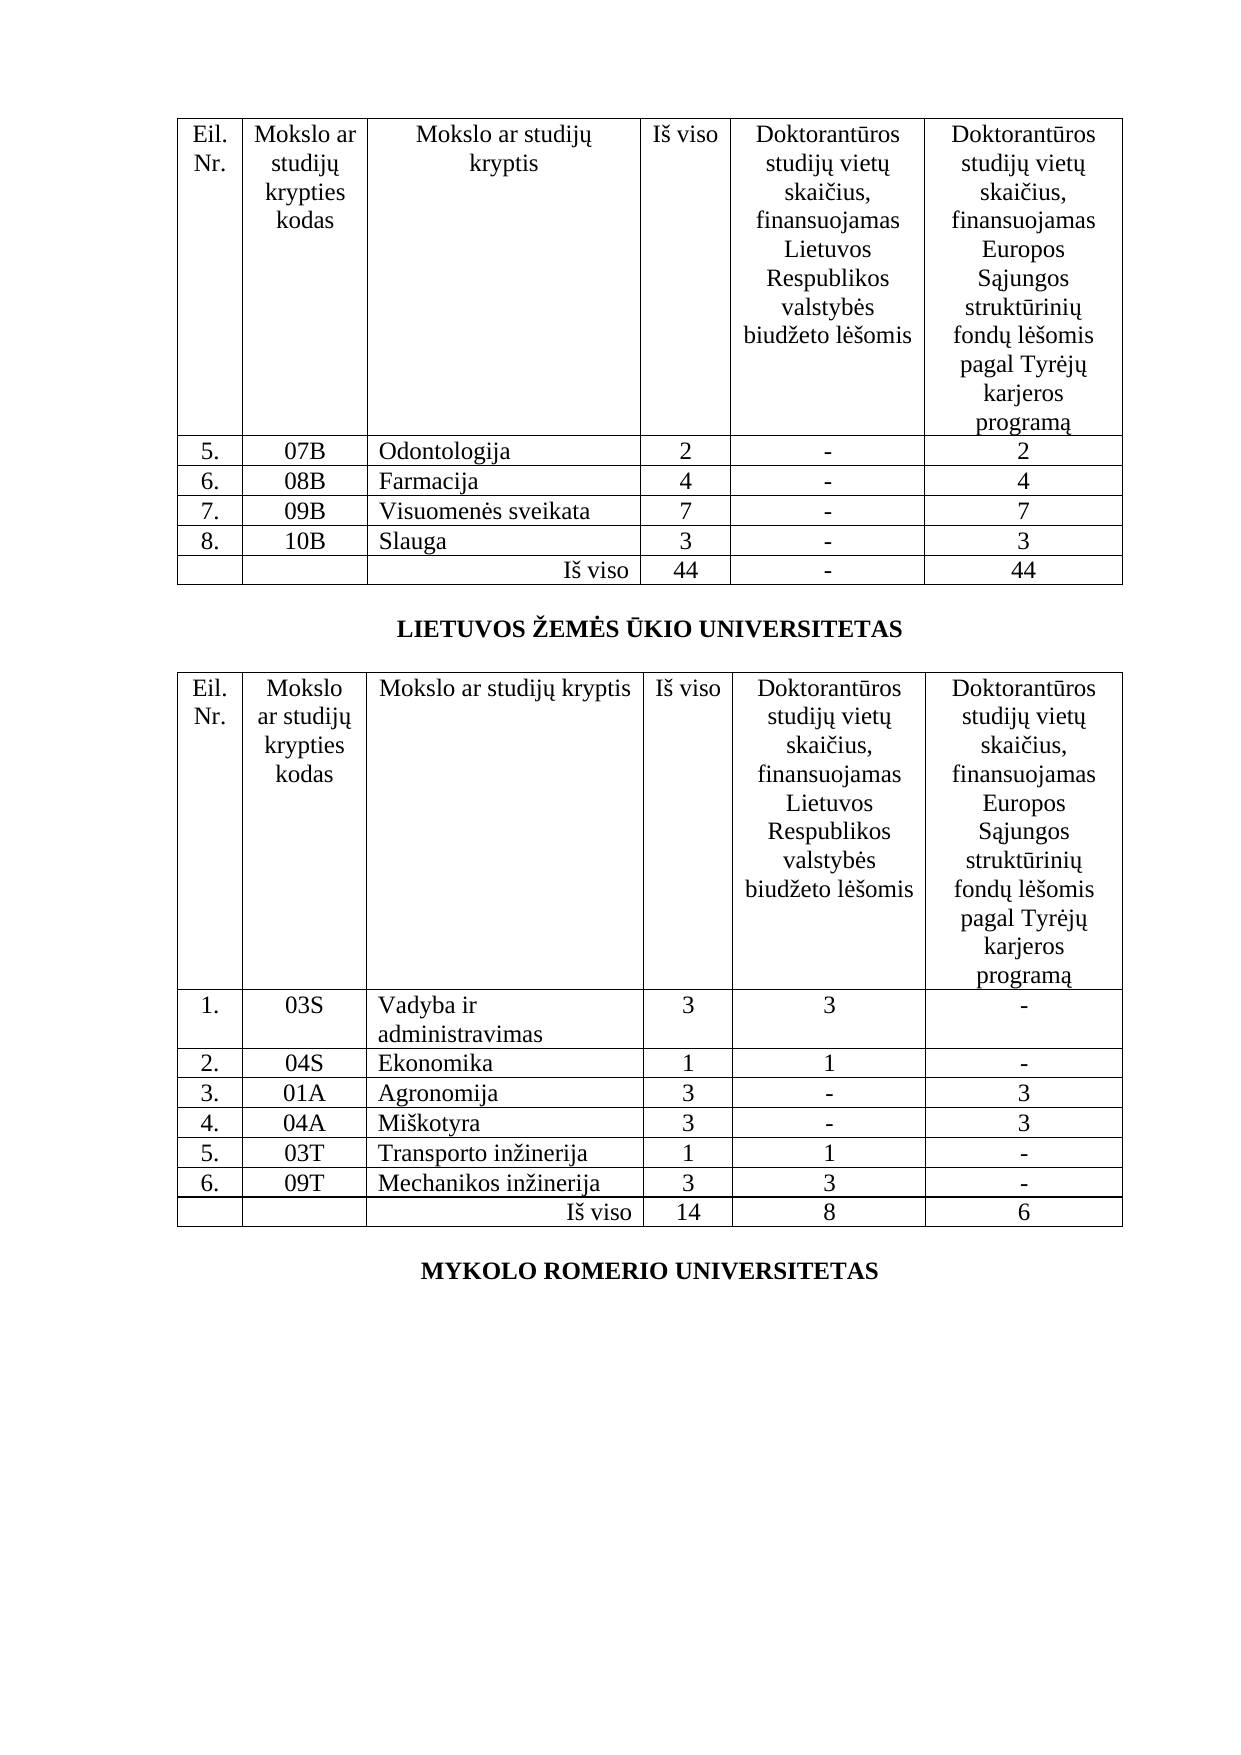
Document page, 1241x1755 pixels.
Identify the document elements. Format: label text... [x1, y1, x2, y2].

table_cell 10B [243, 526, 367, 554]
table_header Mokslo ar studijų kryptis [367, 673, 643, 989]
table_header Mokslo ar studijų krypties kodas [243, 673, 366, 989]
table_cell 2 [641, 436, 730, 465]
table_cell 1 [644, 1138, 732, 1167]
table_cell 2 [925, 436, 1122, 465]
table_cell Iš viso [367, 1198, 643, 1226]
table_cell Odontologija [368, 436, 640, 465]
table_cell 1. [178, 990, 242, 1047]
table_header Doktorantūros studijų vietų skaičius, finansuojamas Lietuvos Respublikos valstybės biudžeto lėšomis [733, 673, 925, 989]
table_header Doktorantūros studijų vietų skaičius, finansuojamas Europos Sąjungos struktūrinių fondų lėšomis pagal Tyrėjų karjeros programą [925, 119, 1122, 435]
table_cell 7. [178, 496, 242, 525]
table_header Doktorantūros studijų vietų skaičius, finansuojamas Lietuvos Respublikos valstybės biudžeto lėšomis [731, 119, 924, 435]
table_cell 04A [243, 1108, 366, 1137]
table_cell 03T [243, 1138, 366, 1167]
table_cell [243, 556, 367, 584]
table_cell - [733, 1078, 925, 1107]
table_cell 5. [178, 436, 242, 465]
table_cell 7 [641, 496, 730, 525]
text MYKOLO ROMERIO UNIVERSITETAS [177, 1256, 1122, 1285]
table_cell Agronomija [367, 1078, 643, 1107]
table_cell 44 [925, 556, 1122, 584]
table_cell Slauga [368, 526, 640, 554]
table_cell 3 [733, 990, 925, 1047]
table_cell 6. [178, 466, 242, 495]
table_cell 3 [641, 526, 730, 554]
table_cell [178, 556, 242, 584]
table_cell 4. [178, 1108, 242, 1137]
table_cell 8 [733, 1198, 925, 1226]
table_cell Farmacija [368, 466, 640, 495]
table_cell 6. [178, 1168, 242, 1196]
table_cell - [926, 1049, 1122, 1077]
table_cell Visuomenės sveikata [368, 496, 640, 525]
table_cell - [926, 1168, 1122, 1196]
table_cell 03S [243, 990, 366, 1047]
table_cell 3 [644, 1108, 732, 1137]
table_cell 1 [733, 1049, 925, 1077]
table_cell 6 [926, 1198, 1122, 1226]
table_cell - [731, 436, 924, 465]
table_cell 3 [926, 1108, 1122, 1137]
table_cell 01A [243, 1078, 366, 1107]
table_cell Miškotyra [367, 1108, 643, 1137]
table_cell Vadyba ir administravimas [367, 990, 643, 1047]
table_cell 3 [926, 1078, 1122, 1107]
table_cell 3 [925, 526, 1122, 554]
table_cell Ekonomika [367, 1049, 643, 1077]
table_cell Mechanikos inžinerija [367, 1168, 643, 1196]
table_cell 3 [644, 1078, 732, 1107]
table_cell 1 [644, 1049, 732, 1077]
table_cell Transporto inžinerija [367, 1138, 643, 1167]
table_cell 09T [243, 1168, 366, 1196]
table_cell 7 [925, 496, 1122, 525]
table_header Iš viso [641, 119, 730, 435]
table_cell 3 [644, 1168, 732, 1196]
table_cell 04S [243, 1049, 366, 1077]
table_cell - [926, 1138, 1122, 1167]
table_cell - [731, 556, 924, 584]
table_cell - [733, 1108, 925, 1137]
table_cell 14 [644, 1198, 732, 1226]
table_cell 1 [733, 1138, 925, 1167]
table_cell - [731, 526, 924, 554]
table_header Eil. Nr. [178, 673, 242, 989]
table_cell 2. [178, 1049, 242, 1077]
table_header Mokslo ar studijų kryptis [368, 119, 640, 435]
table_header Doktorantūros studijų vietų skaičius, finansuojamas Europos Sąjungos struktūrinių fondų lėšomis pagal Tyrėjų karjeros programą [926, 673, 1122, 989]
table_cell 4 [641, 466, 730, 495]
table_cell [178, 1198, 242, 1226]
table_header Mokslo ar studijų krypties kodas [243, 119, 367, 435]
table_header Eil. Nr. [178, 119, 242, 435]
table_cell 4 [925, 466, 1122, 495]
table_cell 8. [178, 526, 242, 554]
table_cell [243, 1198, 366, 1226]
text LIETUVOS ŽEMĖS ŪKIO UNIVERSITETAS [177, 614, 1122, 643]
table_cell - [926, 990, 1122, 1047]
table_cell 3. [178, 1078, 242, 1107]
table_cell 5. [178, 1138, 242, 1167]
table_header Iš viso [644, 673, 732, 989]
table_cell 08B [243, 466, 367, 495]
table_cell Iš viso [368, 556, 640, 584]
table_cell 07B [243, 436, 367, 465]
table_cell 09B [243, 496, 367, 525]
table_cell 3 [733, 1168, 925, 1196]
table_cell 44 [641, 556, 730, 584]
table_cell 3 [644, 990, 732, 1047]
table_cell - [731, 496, 924, 525]
table_cell - [731, 466, 924, 495]
